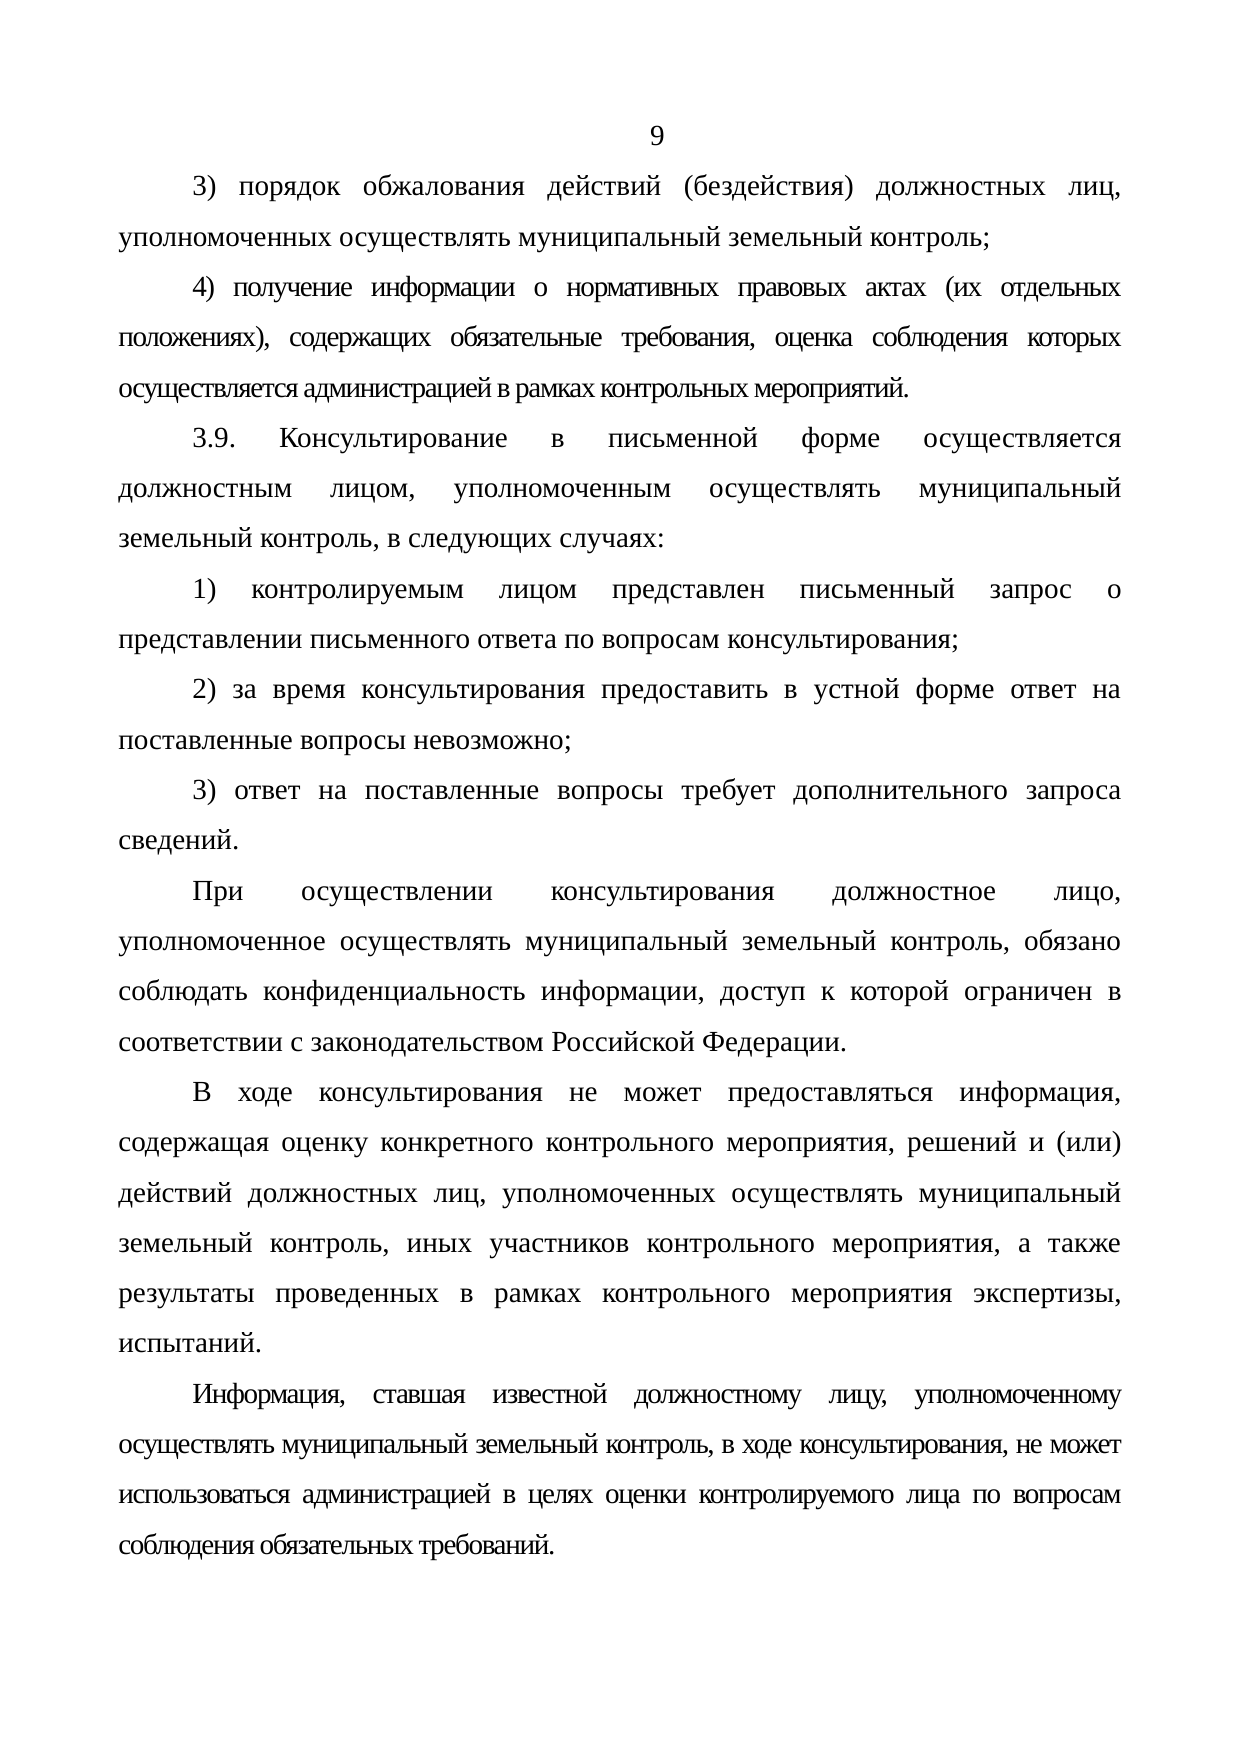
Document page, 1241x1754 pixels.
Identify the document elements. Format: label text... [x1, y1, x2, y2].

text 3) ответ на поставленные вопросы требует дополнительного запроса сведений. [118, 772, 1122, 856]
text 2) за время консультирования предоставить в устной форме ответ на поставленные вопросы невозможно; [118, 672, 1122, 755]
text 9 [118, 118, 1122, 152]
text 3) порядок обжалования действий (бездействия) должностных лиц, уполномоченных осуществлять муниципальный земельный контроль; [118, 168, 1122, 252]
text При осуществлении консультирования должностное лицо, уполномоченное осуществлять муниципальный земельный контроль, обязано соблюдать конфиденциальность информации, доступ к которой ограничен в соответствии с законодательством Российской Федерации. [118, 873, 1122, 1057]
text 1) контролируемым лицом представлен письменный запрос о представлении письменного ответа по вопросам консультирования; [118, 571, 1122, 655]
text 4) получение информации о нормативных правовых актах (их отдельных положениях), содержащих обязательные требования, оценка соблюдения которых осуществляется администрацией в рамках контрольных мероприятий. [118, 269, 1122, 403]
text В ходе консультирования не может предоставляться информация, содержащая оценку конкретного контрольного мероприятия, решений и (или) действий должностных лиц, уполномоченных осуществлять муниципальный земельный контроль, иных участников контрольного мероприятия, а также результаты проведенных в рамках контрольного мероприятия экспертизы, испытаний. [118, 1074, 1122, 1359]
text Информация, ставшая известной должностному лицу, уполномоченному осуществлять муниципальный земельный контроль, в ходе консультирования, не может использоваться администрацией в целях оценки контролируемого лица по вопросам соблюдения обязательных требований. [118, 1376, 1122, 1560]
text 3.9. Консультирование в письменной форме осуществляется должностным лицом, уполномоченным осуществлять муниципальный земельный контроль, в следующих случаях: [118, 420, 1122, 554]
